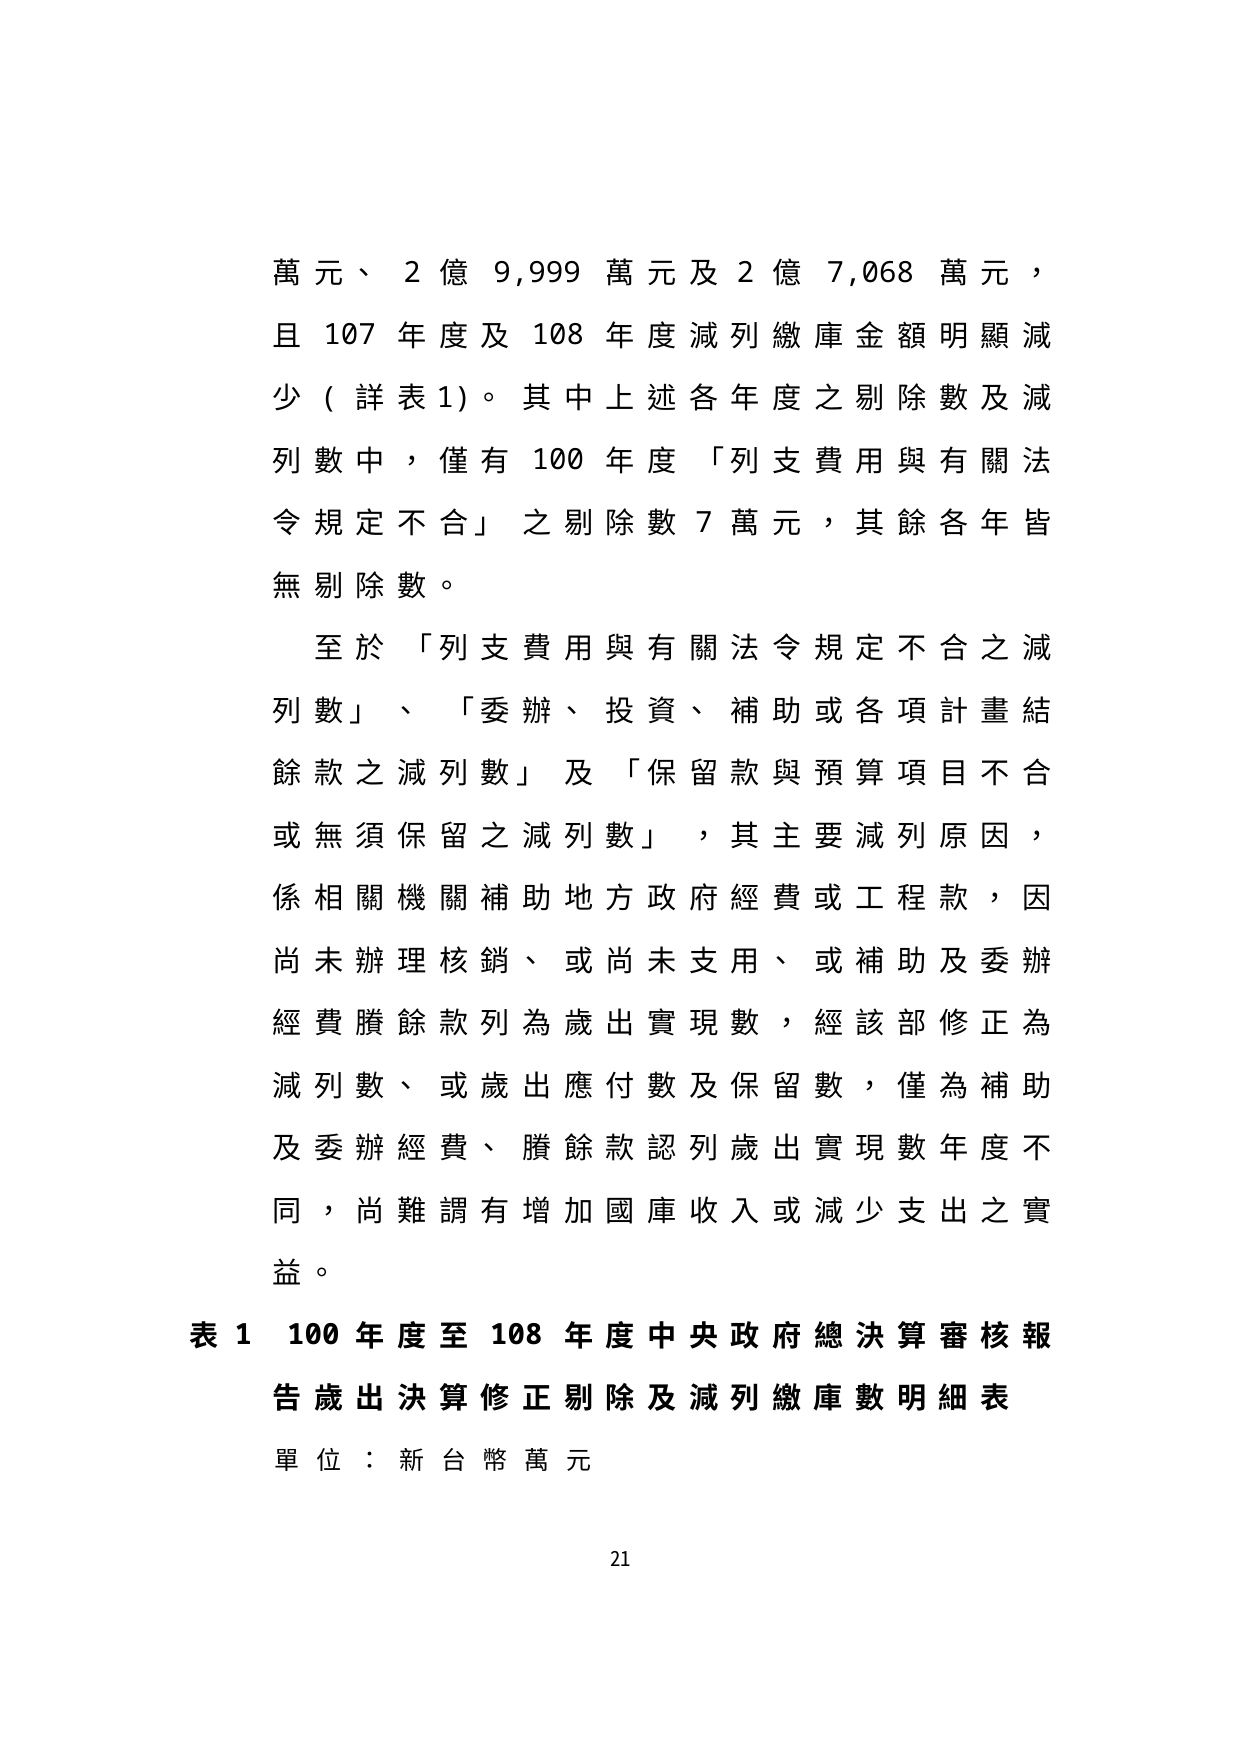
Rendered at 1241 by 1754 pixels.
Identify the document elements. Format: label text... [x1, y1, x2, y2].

text 至於「列支費用與有關法令規定不合之減列數」、「委辦、投資、補助或各項計畫結餘款之減列數」及「保留款與預算項目不合或無須保留之減列數」，其主要減列原因，係相關機關補助地方政府經費或工程款，因尚未辦理核銷、或尚未支用、或補助及委辦經費賸餘款列為歲出實現數，經該部修正為減列數、或歲出應付數及保留數，僅為補助及委辦經費、賸餘款認列歲出實現數年度不同，尚難謂有增加國庫收入或減少支出之實益。 [242, 604, 1058, 1292]
text 萬元、2億9,999萬元及2億7,068萬元，且107年度及108年度減列繳庫金額明顯減少(詳表1)。其中上述各年度之剔除數及減列數中，僅有100年度「列支費用與有關法令規定不合」之剔除數7萬元，其餘各年皆無剔除數。 [242, 229, 1058, 604]
text 表1 100年度至108年度中央政府總決算審核報告歲出決算修正剔除及減列繳庫數明細表 單位：新台幣萬元 [183, 1292, 1058, 1479]
